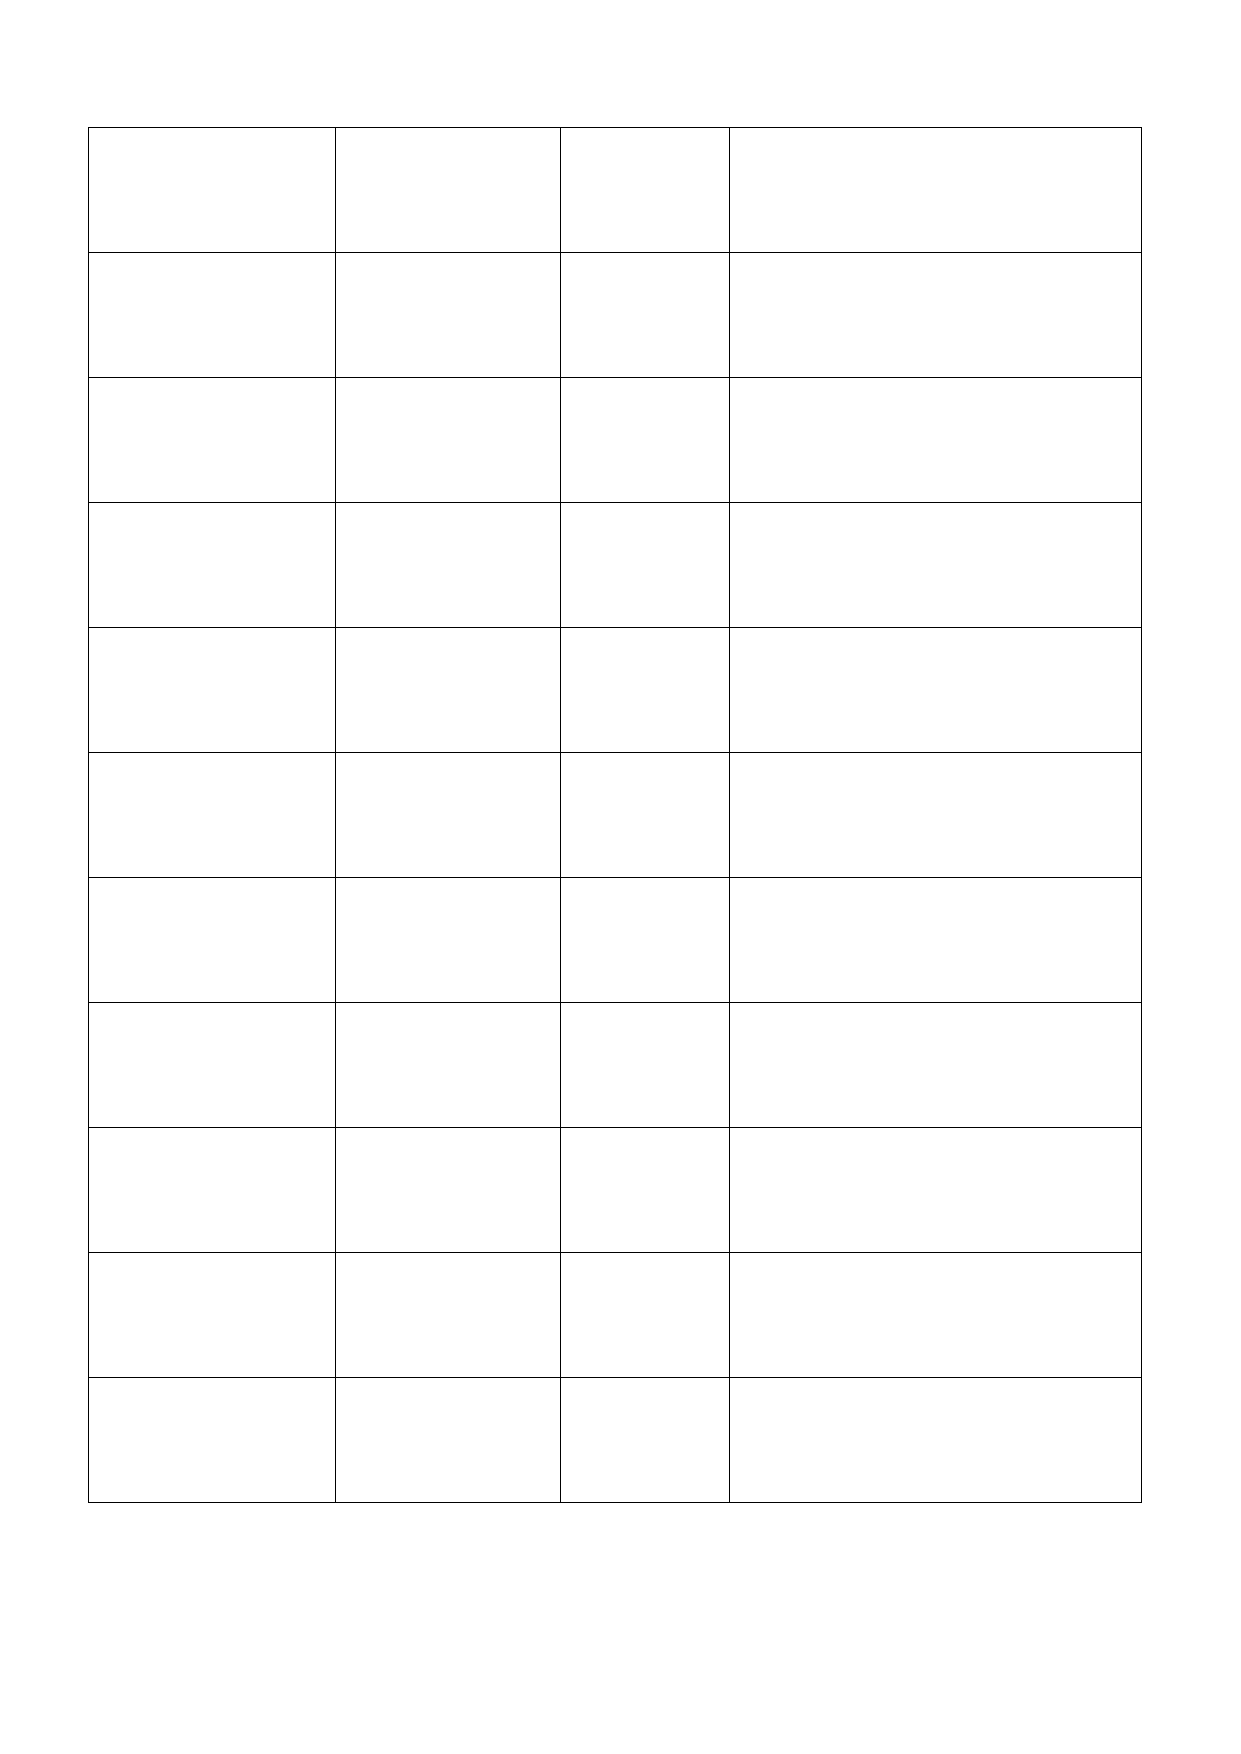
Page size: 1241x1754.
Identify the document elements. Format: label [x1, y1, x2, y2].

table_cell [89, 1378, 335, 1502]
table_cell [89, 503, 335, 627]
table_cell [561, 753, 729, 877]
table_cell [730, 753, 1141, 877]
table_cell [336, 128, 560, 252]
table_cell [89, 628, 335, 752]
table_cell [561, 253, 729, 377]
table_cell [336, 1378, 560, 1502]
table_cell [561, 878, 729, 1002]
table_cell [561, 1253, 729, 1377]
table_cell [89, 128, 335, 252]
table_cell [336, 878, 560, 1002]
table_cell [561, 1003, 729, 1127]
table_cell [561, 1378, 729, 1502]
table_cell [89, 1253, 335, 1377]
table_cell [730, 128, 1141, 252]
table_cell [730, 1128, 1141, 1252]
table_cell [89, 253, 335, 377]
table_cell [561, 378, 729, 502]
table_cell [730, 1003, 1141, 1127]
table_cell [730, 1253, 1141, 1377]
table_cell [336, 1253, 560, 1377]
table_cell [89, 1003, 335, 1127]
table_cell [336, 753, 560, 877]
table_cell [89, 753, 335, 877]
table_cell [89, 378, 335, 502]
table_cell [730, 378, 1141, 502]
table_cell [336, 253, 560, 377]
table_cell [561, 628, 729, 752]
table_cell [336, 378, 560, 502]
table_cell [336, 1128, 560, 1252]
table_cell [336, 628, 560, 752]
table_cell [561, 128, 729, 252]
table_cell [730, 878, 1141, 1002]
table_cell [730, 1378, 1141, 1502]
table_cell [730, 503, 1141, 627]
table_cell [730, 253, 1141, 377]
table_cell [561, 503, 729, 627]
table_cell [336, 1003, 560, 1127]
table_cell [561, 1128, 729, 1252]
table_cell [89, 878, 335, 1002]
table_cell [730, 628, 1141, 752]
table_cell [336, 503, 560, 627]
table_cell [89, 1128, 335, 1252]
